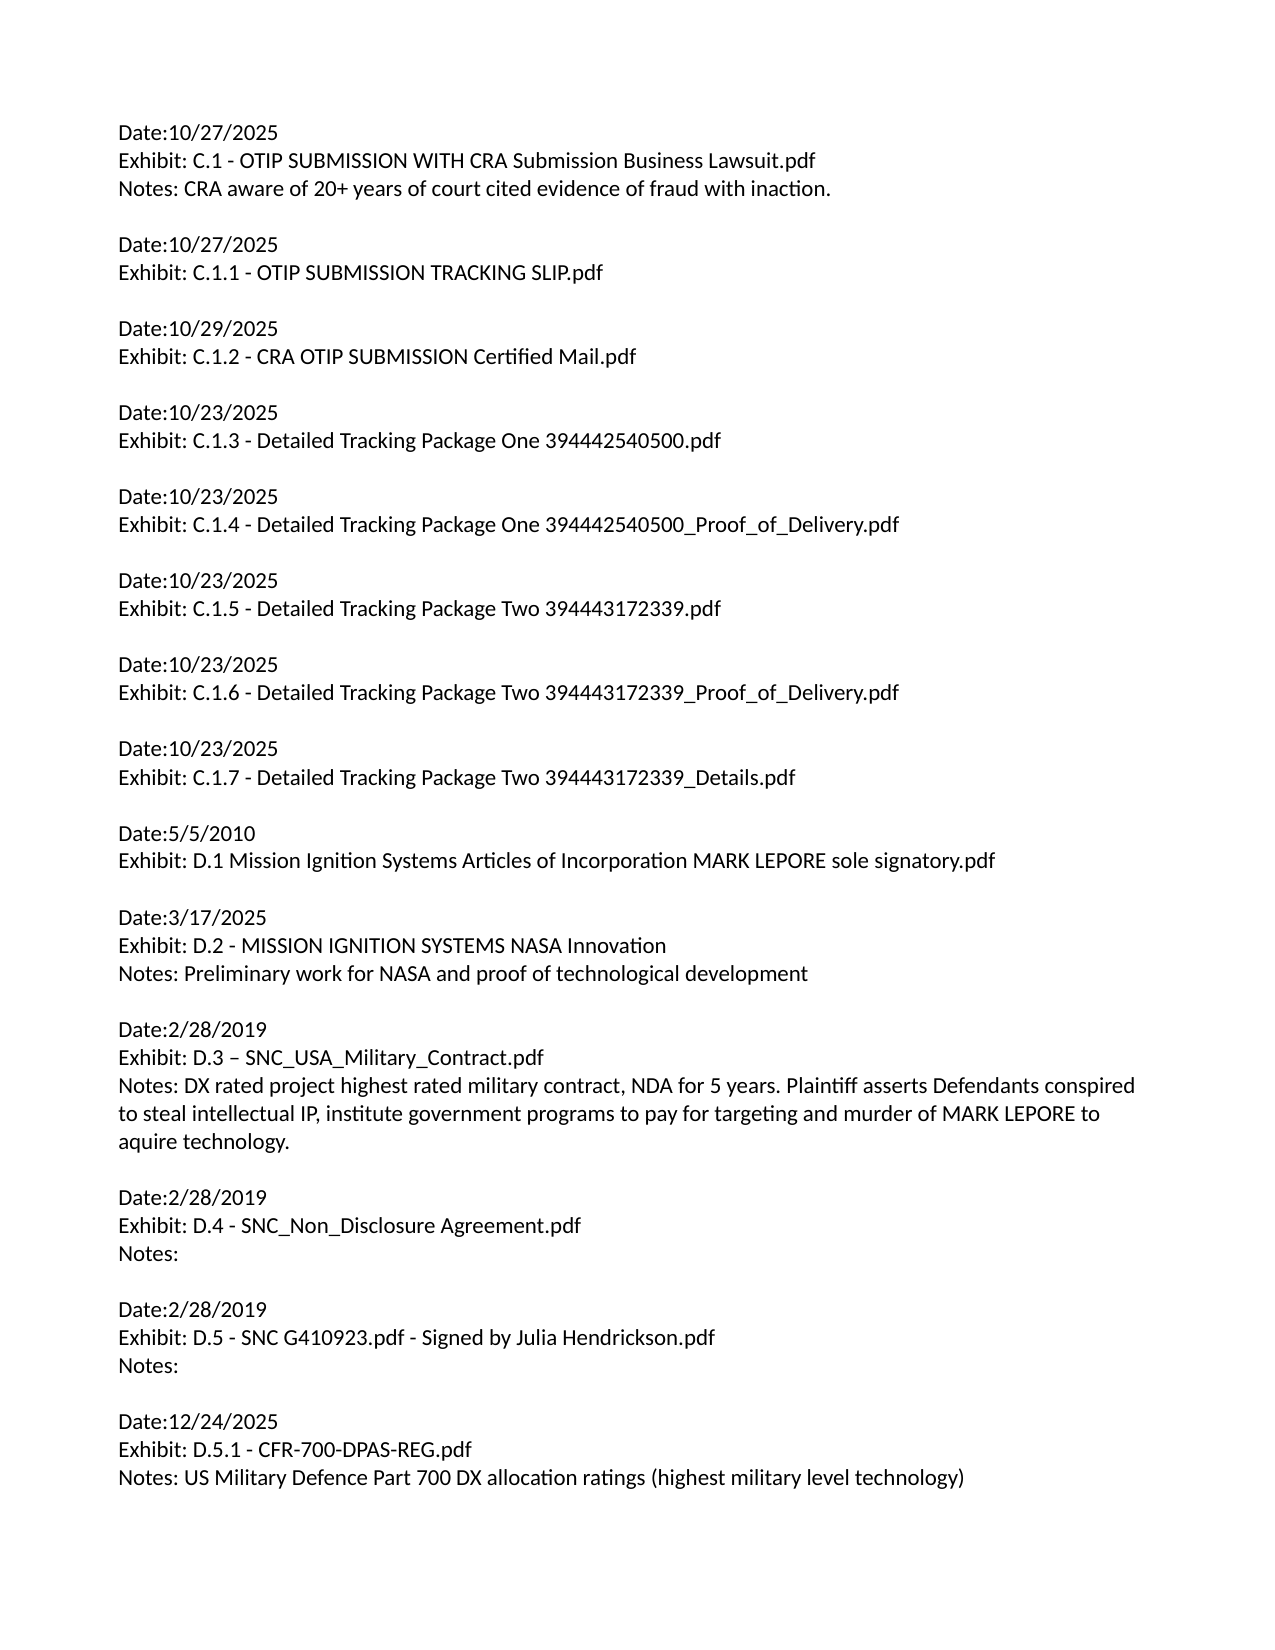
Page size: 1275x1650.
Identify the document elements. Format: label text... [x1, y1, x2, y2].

text Date:10/27/2025 [118, 230, 1157, 258]
text Date:5/5/2010 [118, 819, 1157, 847]
text Date:3/17/2025 [118, 903, 1157, 931]
text Exhibit: D.5.1 - CFR-700-DPAS-REG.pdf [118, 1435, 1157, 1463]
text Date:10/23/2025 [118, 482, 1157, 510]
text Date:12/24/2025 [118, 1407, 1157, 1435]
text Exhibit: C.1.6 - Detailed Tracking Package Two 394443172339_Proof_of_Delivery.pdf [118, 678, 1157, 707]
text Exhibit: C.1.5 - Detailed Tracking Package Two 394443172339.pdf [118, 594, 1157, 622]
text Date:10/23/2025 [118, 566, 1157, 594]
text Date:10/23/2025 [118, 398, 1157, 426]
text Exhibit: C.1.7 - Detailed Tracking Package Two 394443172339_Details.pdf [118, 763, 1157, 791]
text Exhibit: D.3 – SNC_USA_Military_Contract.pdf [118, 1043, 1157, 1071]
text Exhibit: C.1.1 - OTIP SUBMISSION TRACKING SLIP.pdf [118, 258, 1157, 286]
text Exhibit: C.1.3 - Detailed Tracking Package One 394442540500.pdf [118, 426, 1157, 454]
text Exhibit: C.1.2 - CRA OTIP SUBMISSION Certified Mail.pdf [118, 342, 1157, 370]
text Exhibit: D.5 - SNC G410923.pdf - Signed by Julia Hendrickson.pdf [118, 1323, 1157, 1351]
text Notes: US Military Defence Part 700 DX allocation ratings (highest military level technology) [118, 1463, 1157, 1491]
text Date:10/27/2025 [118, 118, 1157, 146]
text Exhibit: C.1.4 - Detailed Tracking Package One 394442540500_Proof_of_Delivery.pdf [118, 510, 1157, 538]
text Date:2/28/2019 [118, 1183, 1157, 1211]
text Notes: DX rated project highest rated military contract, NDA for 5 years. Plaintiff asserts Defendants conspired to steal intellectual IP, institute government programs to pay for targeting and murder of MARK LEPORE to aquire technology. [118, 1071, 1157, 1155]
text Exhibit: C.1 - OTIP SUBMISSION WITH CRA Submission Business Lawsuit.pdf [118, 146, 1157, 174]
text Notes: [118, 1239, 1157, 1267]
text Exhibit: D.4 - SNC_Non_Disclosure Agreement.pdf [118, 1211, 1157, 1239]
text Date:2/28/2019 [118, 1015, 1157, 1043]
text Exhibit: D.1 Mission Ignition Systems Articles of Incorporation MARK LEPORE sole signatory.pdf [118, 847, 1157, 875]
text Date:10/23/2025 [118, 651, 1157, 678]
text Notes: [118, 1351, 1157, 1379]
text Exhibit: D.2 - MISSION IGNITION SYSTEMS NASA Innovation [118, 931, 1157, 959]
text Notes: Preliminary work for NASA and proof of technological development [118, 959, 1157, 987]
text Date:10/23/2025 [118, 734, 1157, 763]
text Date:10/29/2025 [118, 314, 1157, 342]
text Date:2/28/2019 [118, 1295, 1157, 1323]
text Notes: CRA aware of 20+ years of court cited evidence of fraud with inaction. [118, 174, 1157, 202]
